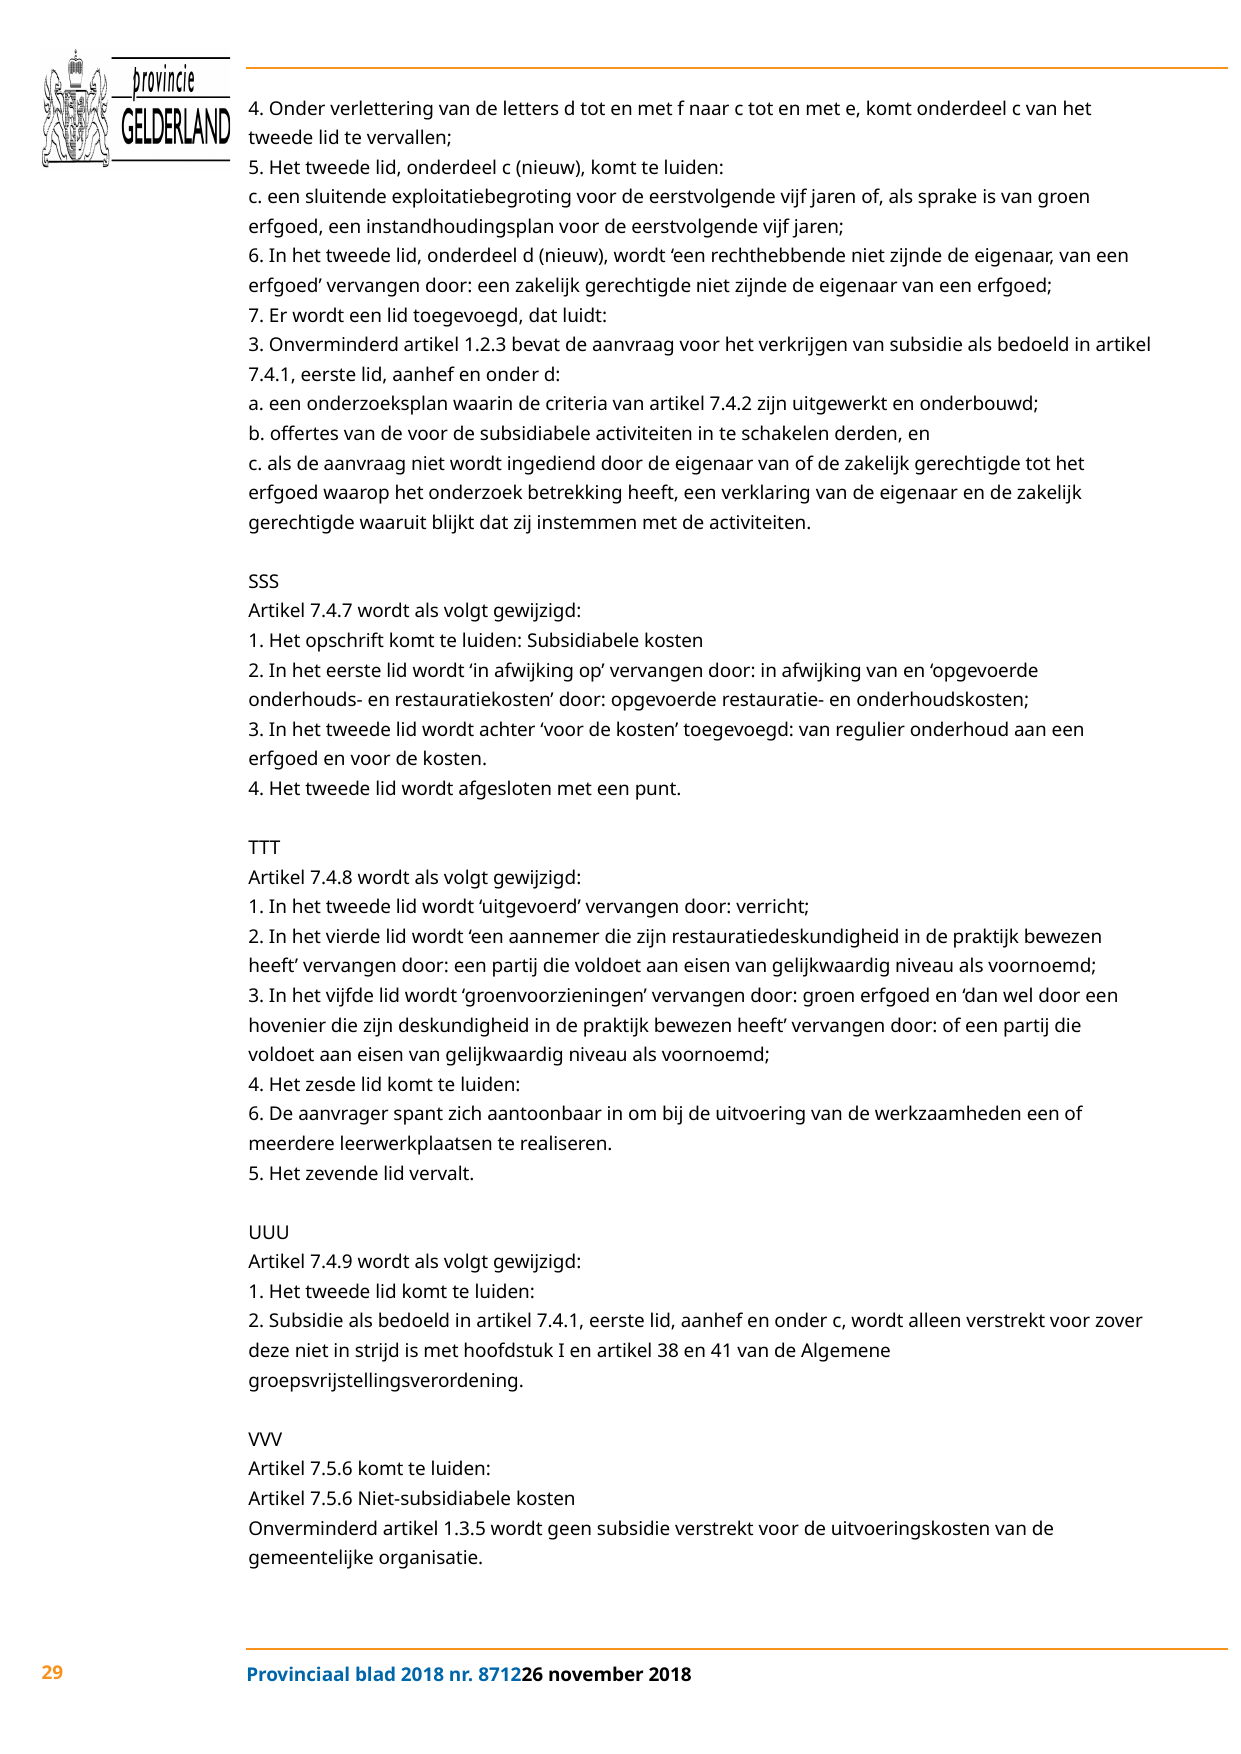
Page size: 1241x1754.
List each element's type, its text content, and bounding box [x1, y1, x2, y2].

picture [41, 47, 231, 172]
text c. een sluitende exploitatiebegroting voor de eerstvolgende vijf jaren of, als sprake is van groen erfgoed, een instandhoudingsplan voor de eerstvolgende vijf jaren; [248, 183, 1152, 239]
text 1. Het tweede lid komt te luiden: [248, 1278, 1152, 1304]
text 4. Het zesde lid komt te luiden: [248, 1071, 1152, 1097]
text 2. In het eerste lid wordt ‘in afwijking op’ vervangen door: in afwijking van en ‘opgevoerde onderhouds- en restauratiekosten’ door: opgevoerde restauratie- en onderhoudskosten; [248, 657, 1152, 712]
text Artikel 7.4.7 wordt als volgt gewijzigd: [248, 598, 1152, 623]
text Artikel 7.4.9 wordt als volgt gewijzigd: [248, 1248, 1152, 1274]
text 5. Het tweede lid, onderdeel c (nieuw), komt te luiden: [248, 154, 1152, 180]
text 3. In het tweede lid wordt achter ‘voor de kosten’ toegevoegd: van regulier onderhoud aan een erfgoed en voor de kosten. [248, 716, 1152, 771]
text Onverminderd artikel 1.3.5 wordt geen subsidie verstrekt voor de uitvoeringskosten van de gemeentelijke organisatie. [248, 1515, 1152, 1570]
text Artikel 7.5.6 Niet-subsidiabele kosten [248, 1485, 1152, 1511]
text 2. In het vierde lid wordt ‘een aannemer die zijn restauratiedeskundigheid in de praktijk bewezen heeft’ vervangen door: een partij die voldoet aan eisen van gelijkwaardig niveau als voornoemd; [248, 923, 1152, 978]
text 4. Het tweede lid wordt afgesloten met een punt. [248, 775, 1152, 801]
text VVV [248, 1426, 1152, 1452]
text 1. In het tweede lid wordt ‘uitgevoerd’ vervangen door: verricht; [248, 893, 1152, 919]
text 3. In het vijfde lid wordt ‘groenvoorzieningen’ vervangen door: groen erfgoed en ‘dan wel door een hovenier die zijn deskundigheid in de praktijk bewezen heeft’ vervangen door: of een partij die voldoet aan eisen van gelijkwaardig niveau als voornoemd; [248, 982, 1152, 1067]
text 3. Onverminderd artikel 1.2.3 bevat de aanvraag voor het verkrijgen van subsidie als bedoeld in artikel 7.4.1, eerste lid, aanhef en onder d: [248, 331, 1152, 387]
text 1. Het opschrift komt te luiden: Subsidiabele kosten [248, 627, 1152, 653]
text b. offertes van de voor de subsidiabele activiteiten in te schakelen derden, en [248, 420, 1152, 446]
text 7. Er wordt een lid toegevoegd, dat luidt: [248, 302, 1152, 328]
text 6. De aanvrager spant zich aantoonbaar in om bij de uitvoering van de werkzaamheden een of meerdere leerwerkplaatsen te realiseren. [248, 1101, 1152, 1156]
text Artikel 7.4.8 wordt als volgt gewijzigd: [248, 864, 1152, 890]
text Artikel 7.5.6 komt te luiden: [248, 1456, 1152, 1481]
text 4. Onder verlettering van de letters d tot en met f naar c tot en met e, komt onderdeel c van het tweede lid te vervallen; [248, 95, 1152, 150]
text a. een onderzoeksplan waarin de criteria van artikel 7.4.2 zijn uitgewerkt en onderbouwd; [248, 391, 1152, 416]
text SSS [248, 568, 1152, 594]
text TTT [248, 834, 1152, 860]
text c. als de aanvraag niet wordt ingediend door de eigenaar van of de zakelijk gerechtigde tot het erfgoed waarop het onderzoek betrekking heeft, een verklaring van de eigenaar en de zakelijk gerechtigde waaruit blijkt dat zij instemmen met de activiteiten. [248, 450, 1152, 535]
text 5. Het zevende lid vervalt. [248, 1160, 1152, 1186]
text 6. In het tweede lid, onderdeel d (nieuw), wordt ‘een rechthebbende niet zijnde de eigenaar, van een erfgoed’ vervangen door: een zakelijk gerechtigde niet zijnde de eigenaar van een erfgoed; [248, 243, 1152, 298]
text 2. Subsidie als bedoeld in artikel 7.4.1, eerste lid, aanhef en onder c, wordt alleen verstrekt voor zover deze niet in strijd is met hoofdstuk I en artikel 38 en 41 van de Algemene groepsvrijstellingsverordening. [248, 1308, 1152, 1393]
text UUU [248, 1219, 1152, 1245]
